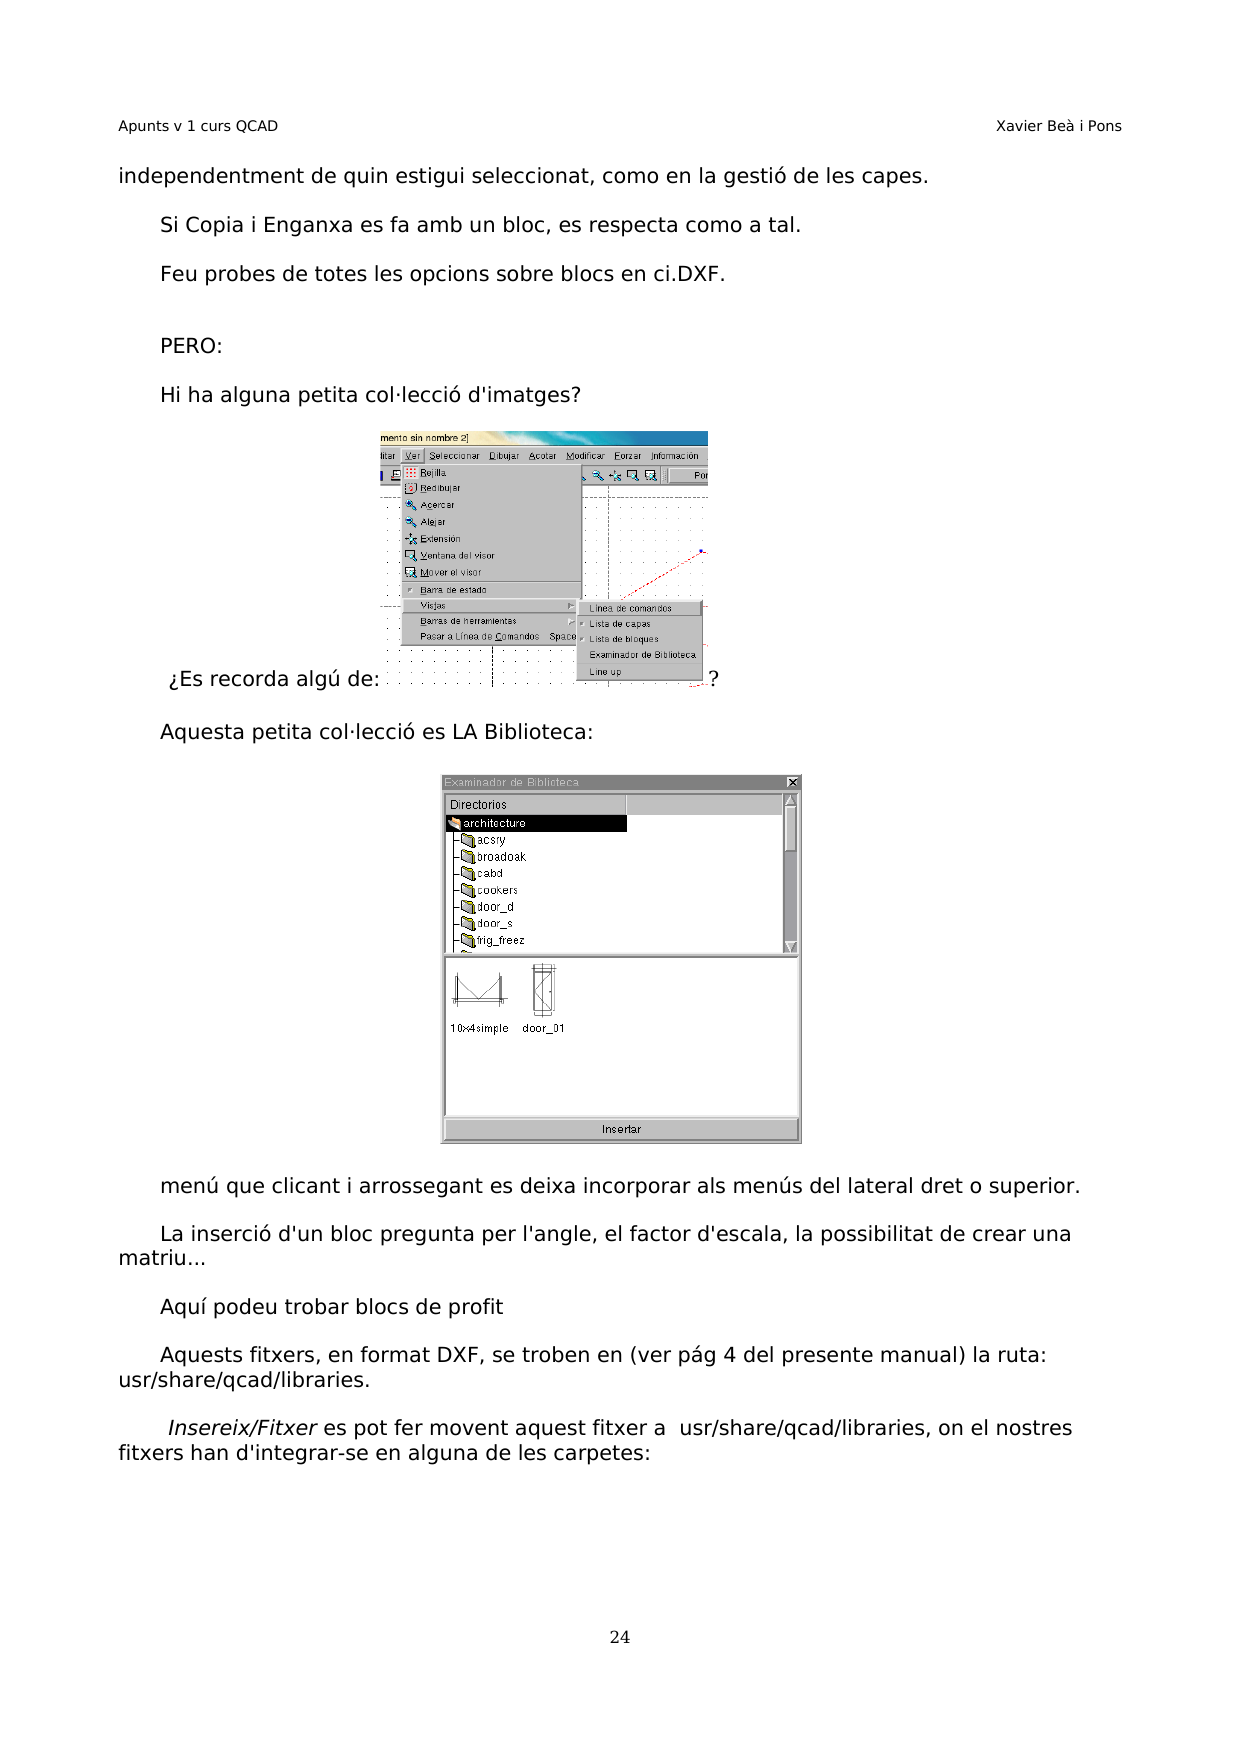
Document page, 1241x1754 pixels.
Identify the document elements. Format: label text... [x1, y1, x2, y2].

text Feu probes de totes les opcions sobre blocs en ci.DXF. [118, 262, 1122, 286]
text ¿Es recorda algú de:? [118, 432, 1122, 691]
picture [380, 431, 708, 687]
text La inserció d'un bloc pregunta per l'angle, el factor d'escala, la possibilitat de crear una matriu... [118, 1222, 1122, 1271]
text independentment de quin estigui seleccionat, como en la gestió de les capes. [118, 164, 1122, 189]
text Hi ha alguna petita col·lecció d'imatges? [118, 383, 1122, 407]
text Aquí podeu trobar blocs de profit [118, 1295, 1122, 1319]
text Aquesta petita col·lecció es LA Biblioteca: [118, 721, 1122, 745]
text menú que clicant i arrossegant es deixa incorporar als menús del lateral dret o superior. [118, 1174, 1122, 1198]
text Aquests fitxers, en format DXF, se troben en (ver pág 4 del presente manual) la ruta: usr/share/qcad/libraries. [118, 1344, 1122, 1392]
picture [440, 774, 802, 1144]
text Insereix/Fitxer es pot fer movent aquest fitxer a usr/share/qcad/libraries, on el nostres fitxers han d'integrar-se en alguna de les carpetes: [118, 1416, 1122, 1465]
text Si Copia i Enganxa es fa amb un bloc, es respecta como a tal. [118, 213, 1122, 237]
text PERO: [118, 334, 1122, 359]
